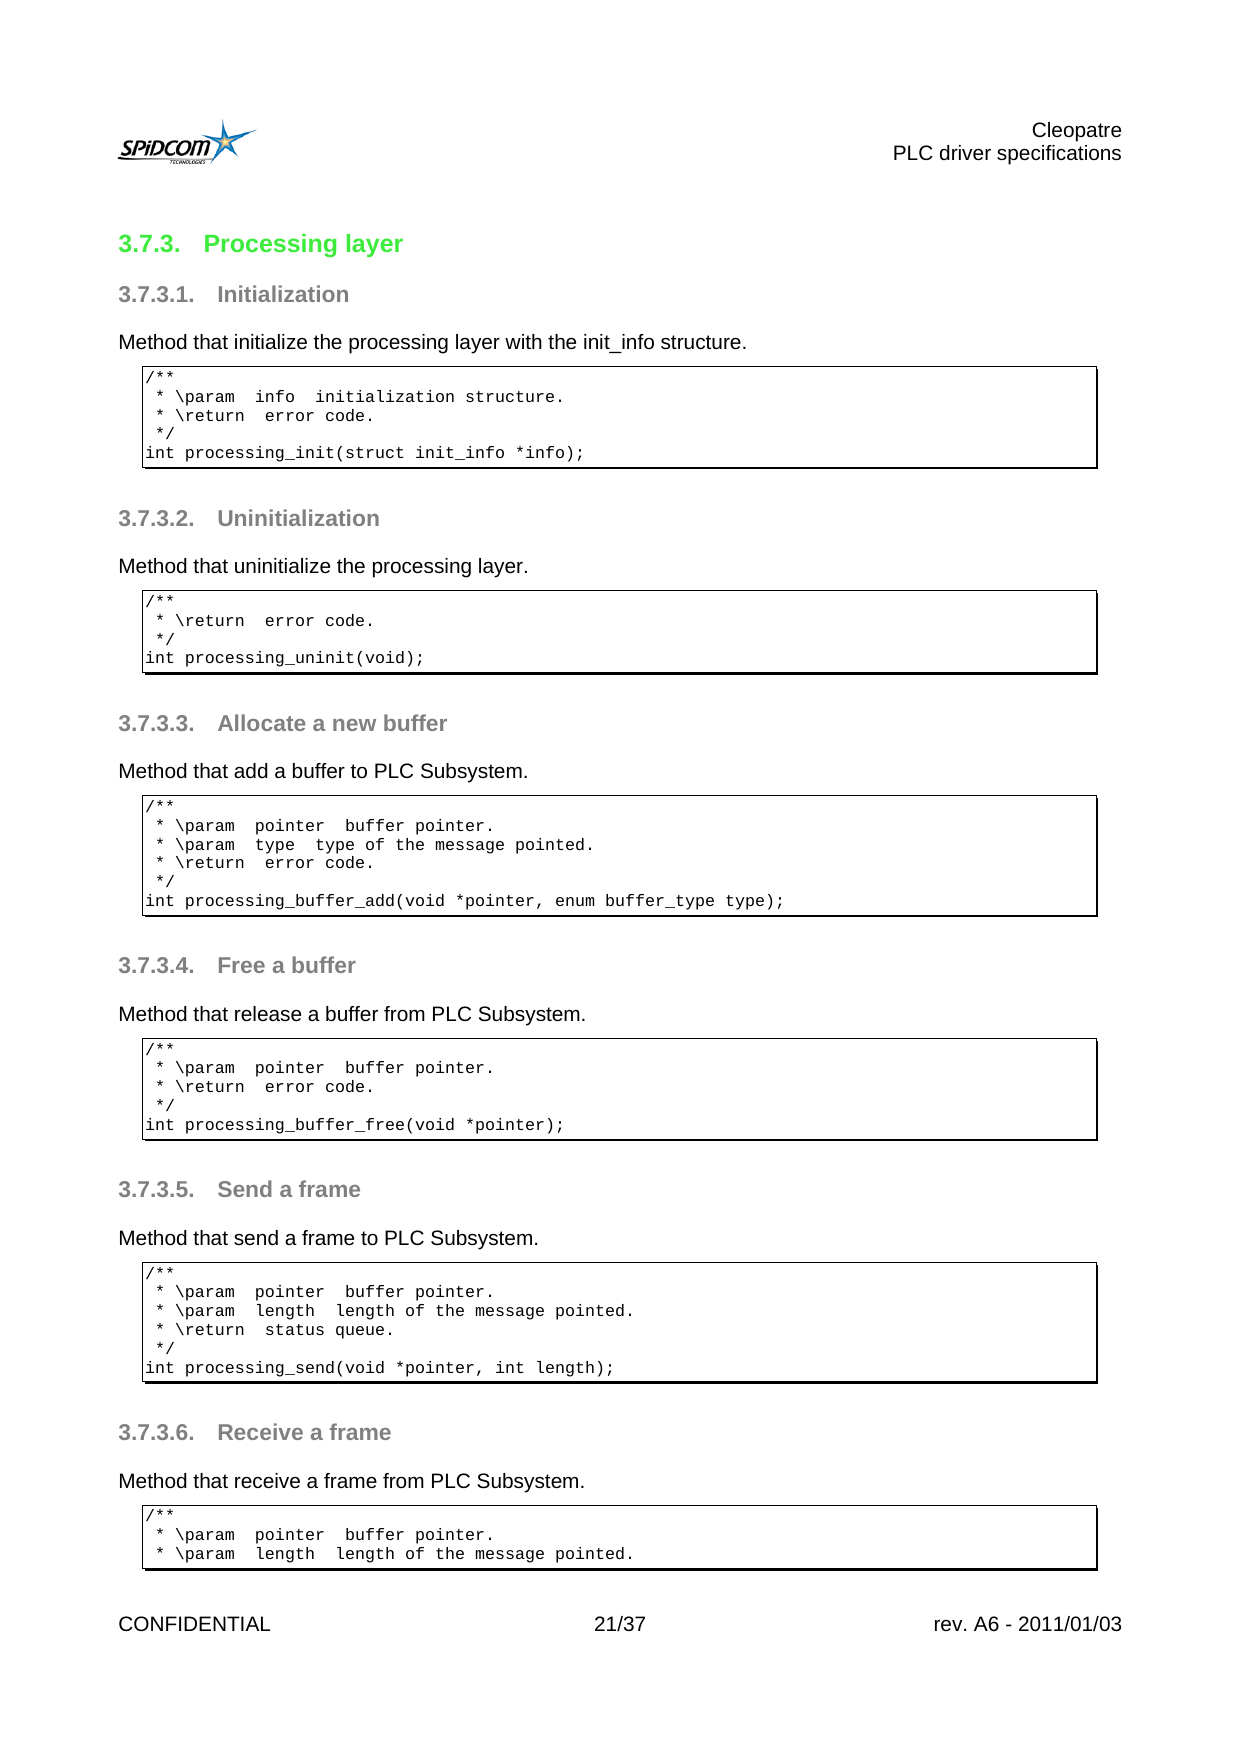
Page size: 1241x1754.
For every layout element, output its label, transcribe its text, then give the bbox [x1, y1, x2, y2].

text * \param length length of the message pointed. [143, 1300, 1096, 1319]
text */ [143, 423, 1096, 442]
text int processing_buffer_free(void *pointer); [143, 1114, 1096, 1138]
text */ [143, 1095, 1096, 1114]
text /** [143, 367, 1096, 385]
text * \param pointer buffer pointer. [143, 1524, 1096, 1543]
subtitle Free a buffer [118, 953, 1122, 979]
text int processing_send(void *pointer, int length); [143, 1356, 1096, 1381]
text * \return status queue. [143, 1319, 1096, 1338]
text Method that uninitialize the processing layer. [118, 554, 1122, 578]
subtitle Receive a frame [118, 1420, 1122, 1446]
text * \param pointer buffer pointer. [143, 814, 1096, 833]
text /** [143, 1039, 1096, 1057]
text * \param pointer buffer pointer. [143, 1057, 1096, 1076]
text Method that add a buffer to PLC Subsystem. [118, 760, 1122, 783]
text Method that receive a frame from PLC Subsystem. [118, 1469, 1122, 1492]
text /** [143, 591, 1096, 609]
text */ [143, 871, 1096, 890]
text int processing_buffer_add(void *pointer, enum buffer_type type); [143, 890, 1096, 914]
subtitle Uninitialization [118, 505, 1122, 531]
text * \param type type of the message pointed. [143, 833, 1096, 852]
text /** [143, 796, 1096, 814]
text /** [143, 1506, 1096, 1524]
text Method that initialize the processing layer with the init_info structure. [118, 331, 1122, 354]
text * \param pointer buffer pointer. [143, 1281, 1096, 1300]
text int processing_uninit(void); [143, 647, 1096, 672]
text * \return error code. [143, 852, 1096, 871]
text * \return error code. [143, 1076, 1096, 1095]
text * \return error code. [143, 404, 1096, 423]
text int processing_init(struct init_info *info); [143, 442, 1096, 467]
text * \param length length of the message pointed. [143, 1543, 1096, 1568]
text */ [143, 1338, 1096, 1356]
text */ [143, 628, 1096, 647]
text Method that send a frame to PLC Subsystem. [118, 1226, 1122, 1250]
subtitle Allocate a new buffer [118, 710, 1122, 736]
text * \return error code. [143, 609, 1096, 628]
picture [117, 118, 258, 165]
subtitle Initialization [118, 281, 1122, 307]
subtitle Send a frame [118, 1177, 1122, 1203]
text /** [143, 1263, 1096, 1281]
subtitle Processing layer [118, 230, 1122, 258]
text * \param info initialization structure. [143, 385, 1096, 404]
text Method that release a buffer from PLC Subsystem. [118, 1002, 1122, 1026]
